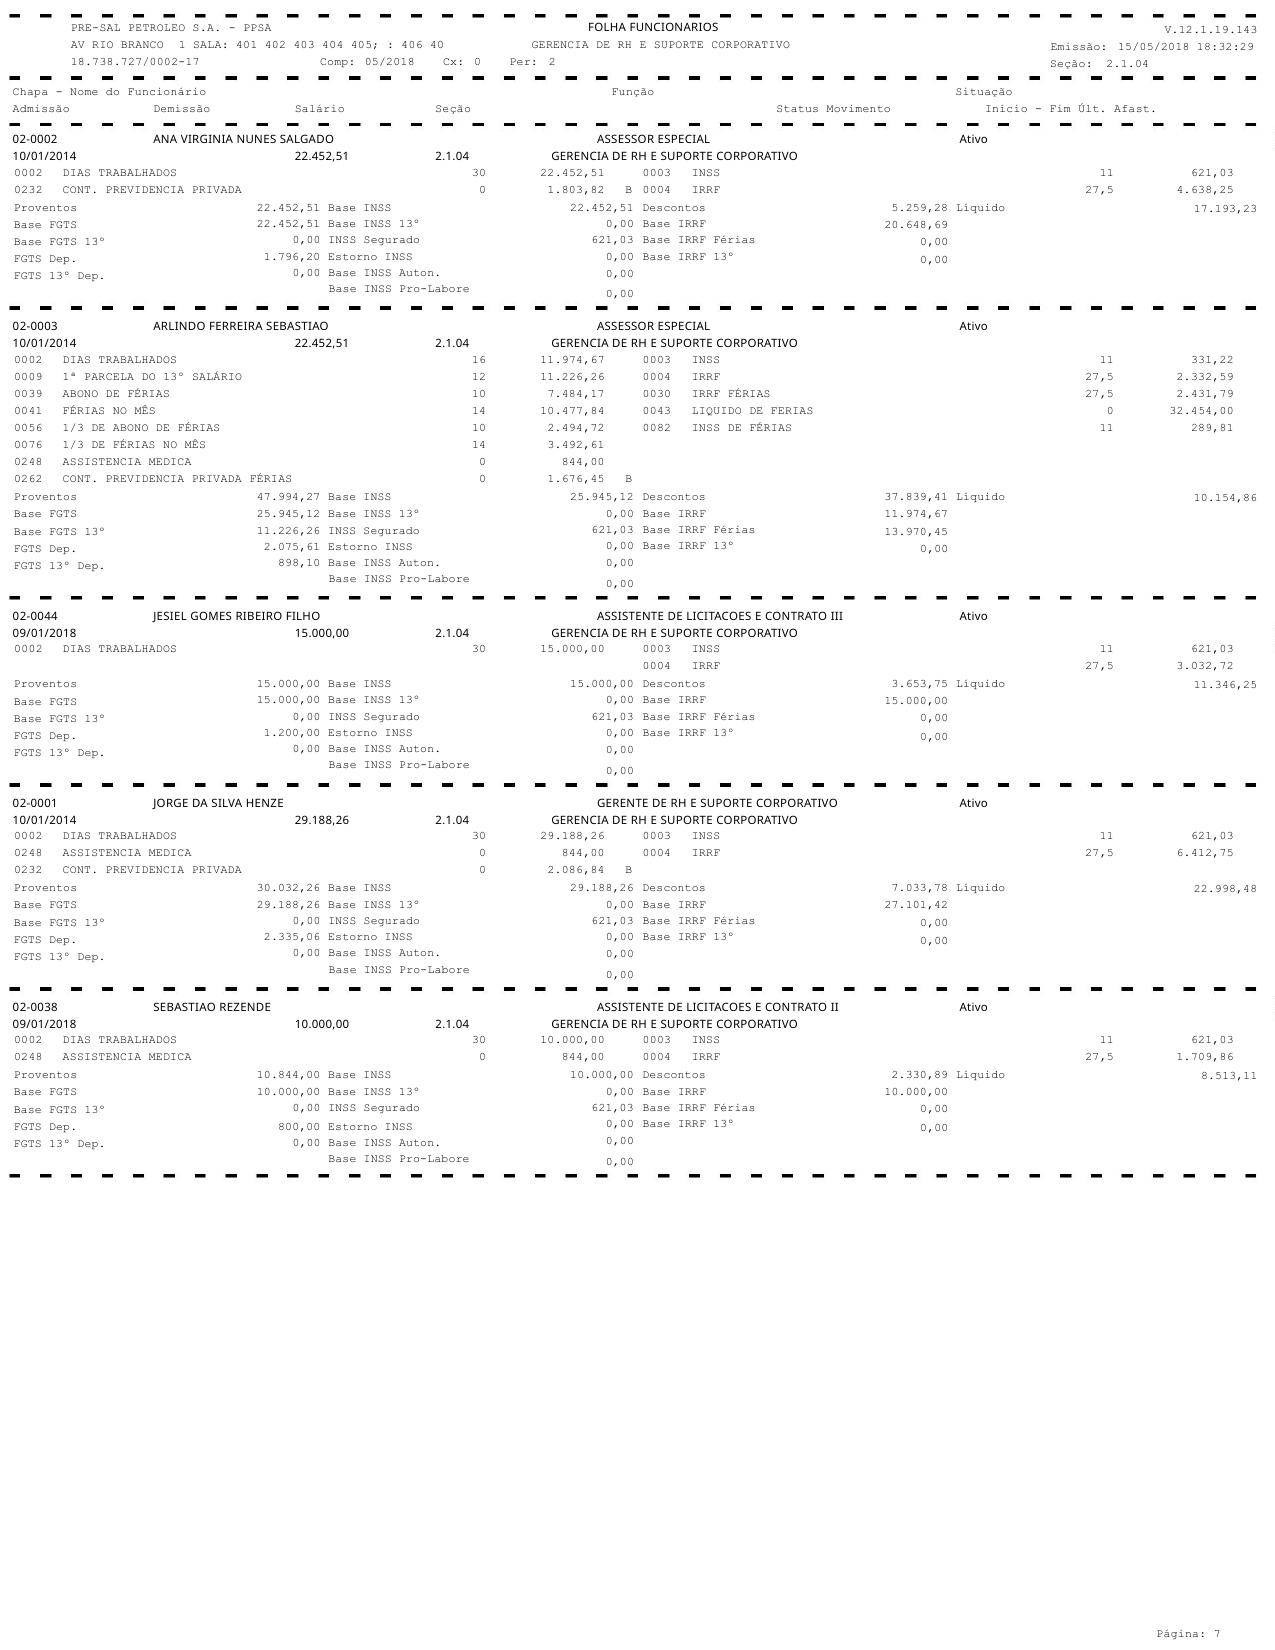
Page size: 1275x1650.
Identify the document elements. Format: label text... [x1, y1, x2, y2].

text 15.000,00 [884, 694, 1024, 707]
text 25.945,12 Base INSS 13º [257, 507, 496, 521]
text 0,00 [920, 915, 1024, 929]
text 10.154,86 [1193, 491, 1275, 504]
text 0 [12, 609, 19, 623]
text 27,5 [1085, 1050, 1131, 1063]
text ASSISTENTE DE LICITACOES E CONTRATO II [597, 1000, 895, 1014]
text 2-0038 [19, 1000, 80, 1014]
text SEBASTIAO REZENDE [153, 1000, 293, 1014]
text 11.974,67 [540, 352, 622, 366]
text 17.193,23 [1193, 201, 1275, 215]
text 22.452,51 Descontos [570, 200, 781, 214]
text ASSISTENCIA MEDICA [62, 455, 244, 468]
text 0,00 Base INSS Auton. [292, 946, 496, 959]
text DIAS TRABALHADOS [62, 1033, 195, 1046]
text 15.000,00 [540, 642, 622, 655]
text ASSESSOR ESPECIAL [597, 133, 737, 146]
text Proventos [13, 200, 95, 214]
text 27,5 [1085, 182, 1131, 196]
text 1.200,00 Estorno INSS [264, 726, 496, 739]
text 09/01/2018 [12, 1017, 101, 1031]
text FGTS 13º Dep. [13, 1136, 123, 1150]
text 0004 [642, 369, 688, 383]
text 0,00 [606, 743, 781, 756]
text 232 [38, 182, 60, 196]
text 621,03 [1191, 1033, 1251, 1046]
text Proventos [13, 490, 95, 503]
text 15.000,00 Descontos [570, 677, 781, 690]
text 0 [479, 846, 503, 859]
text IRRF [692, 369, 738, 383]
text 0248 [14, 846, 60, 859]
text 2.1.04 [435, 150, 495, 163]
text 1/3 DE ABONO DE FÉRIAS [62, 421, 244, 434]
text 002 [21, 165, 60, 179]
text 621,03 Base IRRF Férias [591, 709, 781, 723]
text 7.033,78 Líquido [891, 881, 1024, 894]
text 0,00 Base IRRF [606, 693, 781, 707]
text 0030 [642, 386, 688, 400]
text GERENCIA DE RH E SUPORTE CORPORATIVO [551, 813, 873, 827]
text 0248 [14, 455, 60, 468]
text 0003 [642, 165, 688, 179]
text FGTS Dep. [13, 932, 123, 946]
text 0056 [14, 421, 60, 434]
text 1.676,45 [547, 472, 622, 486]
text FGTS Dep. [13, 1119, 123, 1133]
text 18.738.727/0002-17 [71, 55, 219, 68]
text PRE-SAL PETROLEO S.A. - PPSA [71, 21, 297, 34]
text 30 [472, 642, 503, 655]
text Per: 2 [509, 55, 573, 68]
text 1/3 DE FÉRIAS NO MÊS [62, 438, 244, 451]
text 7.484,17 [547, 386, 622, 400]
text 15.000,00 Base INSS [257, 677, 496, 690]
text Status Movimento [776, 101, 908, 115]
text 2.1.04 [435, 1017, 495, 1031]
text Proventos [13, 881, 95, 894]
text 844,00 [562, 455, 622, 468]
text 2.494,72 [547, 421, 622, 434]
text 0,00 [606, 577, 651, 590]
text DIAS TRABALHADOS [62, 642, 195, 655]
text 844,00 [562, 846, 622, 859]
text 0,00 [920, 1102, 1024, 1116]
text Base FGTS [13, 694, 95, 708]
text 3.653,75 Líquido [891, 677, 1024, 690]
text 0041 [14, 403, 60, 417]
text 0 [14, 182, 38, 196]
text DIAS TRABALHADOS [62, 352, 195, 366]
text Salário [294, 101, 362, 115]
text 10.844,00 Base INSS [257, 1068, 445, 1081]
text Seção: 2.1.04 [1050, 57, 1166, 70]
text 0004 [642, 1050, 688, 1063]
text 0,00 Base IRRF 13º [606, 539, 781, 552]
text Base FGTS [13, 507, 95, 521]
text Base FGTS [13, 1085, 95, 1098]
text 0,00 [606, 968, 651, 981]
text 22.998,48 [1193, 882, 1275, 895]
text 0,00 Base IRRF 13º [606, 930, 781, 943]
text INSS [692, 165, 738, 179]
text Ativo [959, 609, 1012, 623]
text 15.000,00 Base INSS 13º [257, 693, 496, 707]
text 3.032,72 [1176, 659, 1251, 672]
text 15/05/2018 18:32:29 [1118, 39, 1275, 53]
text 10 [472, 421, 503, 434]
text 002 [21, 642, 60, 655]
text INSS [692, 829, 738, 842]
text 0,00 INSS Segurado [292, 913, 496, 927]
text Base FGTS 13º [13, 915, 123, 929]
text 15.000,00 [294, 626, 384, 640]
text 27,5 [1085, 659, 1131, 672]
text 0,00 [606, 763, 651, 777]
text Página: 7 [1156, 1626, 1237, 1640]
text Emissão: [1050, 39, 1118, 53]
text 289,81 [1191, 421, 1251, 434]
text 0,00 INSS Segurado [292, 1101, 445, 1114]
text 4.638,25 [1176, 182, 1251, 196]
text ASSISTENTE DE LICITACOES E CONTRATO III [597, 609, 902, 623]
text 621,03 [1191, 829, 1251, 842]
text Base FGTS 13º [13, 235, 123, 248]
text Base FGTS 13º [13, 524, 123, 538]
text Base INSS Pro-Labore [328, 282, 496, 295]
text 0248 [14, 1050, 60, 1063]
text 11.226,26 INSS Segurado [257, 523, 496, 537]
text 14 [472, 403, 503, 417]
text 0 [479, 1050, 503, 1063]
text 0082 [642, 421, 688, 434]
text 02-0002 [12, 133, 80, 146]
text 27,5 [1085, 369, 1131, 383]
text 0 [14, 165, 21, 179]
text 29.188,26 [294, 813, 376, 827]
text 0,00 Base IRRF [606, 1084, 781, 1098]
text Ativo [959, 796, 1012, 810]
text ASSESSOR ESPECIAL [597, 320, 737, 333]
text 22.452,51 Base INSS 13º [257, 217, 496, 230]
text CONT. PREVIDENCIA PRIVADA FÉRIAS [62, 472, 317, 486]
text 0004 [642, 846, 688, 859]
text 27,5 [1085, 386, 1131, 400]
text 0 [479, 472, 503, 486]
text FGTS Dep. [13, 728, 123, 742]
text 0002 [14, 352, 60, 366]
text CONT. PREVIDENCIA PRIVADA [62, 182, 267, 196]
text IRRF [692, 1050, 738, 1063]
text Ativo [959, 133, 1012, 146]
text 0002 [14, 1033, 60, 1046]
text 10/01/2014 [12, 150, 101, 163]
text INSS DE FÉRIAS [692, 421, 832, 434]
text ARLINDO FERREIRA SEBASTIAO [153, 320, 384, 333]
text 22.452,51 [540, 165, 622, 179]
text Chapa - Nome do Funcionário [12, 84, 236, 98]
text 10.000,00 [540, 1033, 622, 1046]
text 11 [1099, 421, 1131, 434]
text 29.188,26 Descontos [570, 881, 781, 894]
text 2.431,79 [1176, 386, 1251, 400]
text V.12.1.19.143 [1164, 22, 1275, 36]
text 16 [472, 352, 503, 366]
text FGTS Dep. [13, 541, 123, 555]
text 0,00 [606, 287, 651, 300]
text INSS [692, 1033, 738, 1046]
text 0002 [14, 829, 60, 842]
text 0,00 [606, 556, 781, 569]
text 2.1.04 [435, 813, 495, 827]
text Proventos [13, 1068, 95, 1081]
text 1.709,86 [1176, 1050, 1251, 1063]
text 29.188,26 Base INSS 13º [257, 897, 496, 911]
text GERENCIA DE RH E SUPORTE CORPORATIVO [531, 38, 815, 51]
text 0,00 [606, 266, 781, 280]
text 2.075,61 Estorno INSS [264, 540, 496, 553]
text 2.086,84 [547, 863, 622, 877]
text 11 [1099, 829, 1131, 842]
text 2.332,59 [1176, 369, 1251, 383]
text 27.101,42 [884, 898, 1024, 912]
text INSS [692, 352, 738, 366]
text 30 [472, 829, 503, 842]
text 0 [1107, 403, 1131, 417]
text AV RIO BRANCO 1 SALA: 401 402 403 404 405; : 406 40 [71, 38, 469, 51]
text Ativo [959, 320, 1012, 333]
text FGTS 13º Dep. [13, 949, 123, 963]
text 2.330,89 Líquido [891, 1068, 1024, 1081]
text IRRF [692, 659, 738, 672]
text GERENCIA DE RH E SUPORTE CORPORATIVO [551, 626, 902, 640]
text Base FGTS [13, 217, 95, 231]
text 621,03 Base IRRF Férias [591, 233, 781, 246]
text 10/01/2014 [12, 813, 101, 827]
text 0,00 Base IRRF 13º [606, 249, 781, 263]
text 621,03 [1191, 642, 1251, 655]
text 10 [472, 386, 503, 400]
text B [625, 472, 649, 486]
text 0 [12, 796, 19, 810]
text 8.513,11 [1201, 1069, 1275, 1082]
text 0,00 [920, 729, 966, 743]
text 0009 [14, 369, 60, 383]
text Proventos [13, 677, 95, 690]
text 12 [472, 369, 503, 383]
text 6.412,75 [1176, 846, 1251, 859]
text 800,00 Estorno INSS [278, 1119, 496, 1133]
text GERENCIA DE RH E SUPORTE CORPORATIVO [551, 150, 835, 163]
text 11 [1099, 642, 1131, 655]
text JORGE DA SILVA HENZE [153, 796, 318, 810]
text 0,00 [920, 933, 966, 947]
text 331,22 [1191, 352, 1251, 366]
text LIQUIDO DE FERIAS [692, 403, 832, 417]
text 0262 [14, 472, 60, 485]
text 30.032,26 Base INSS [257, 881, 496, 894]
text 37.839,41 Líquido [884, 490, 1024, 503]
text 0,00 [606, 1154, 651, 1168]
text INSS [692, 642, 738, 655]
text 0 [479, 182, 503, 196]
text 2-0044 [19, 609, 80, 623]
text Base FGTS [13, 898, 95, 912]
text 0 [479, 863, 503, 877]
text 0043 [642, 403, 688, 417]
text 1.796,20 Estorno INSS [264, 249, 496, 263]
text 0,00 [920, 1120, 966, 1134]
text 0,00 Base IRRF 13º [606, 726, 781, 739]
text Base INSS Pro-Labore [328, 962, 496, 976]
text 10.000,00 [294, 1017, 376, 1031]
text 10.000,00 Base INSS 13º [257, 1084, 445, 1098]
text 14 [472, 438, 503, 451]
text 0 [12, 1000, 19, 1014]
text Situação [955, 84, 1182, 98]
text 0003 [642, 642, 688, 655]
text 22.452,51 Base INSS [257, 200, 496, 214]
text 5.259,28 Líquido [891, 200, 1024, 214]
text 0,00 Base IRRF 13º [606, 1117, 781, 1130]
text 0,00 Base IRRF [606, 217, 781, 230]
text 10.000,00 [884, 1085, 1024, 1098]
text Base FGTS 13º [13, 711, 123, 725]
text 11 [1099, 352, 1131, 366]
text 2.1.04 [435, 337, 495, 350]
text 0,00 [606, 1134, 781, 1147]
text 0,00 Base INSS Auton. [292, 265, 496, 279]
text 47.994,27 Base INSS [257, 490, 413, 503]
text ASSISTENCIA MEDICA [62, 846, 211, 859]
text 10.477,84 [540, 403, 622, 417]
text 0003 [642, 352, 688, 366]
text Admissão Demissão [12, 101, 236, 115]
text 0,00 Base IRRF [606, 506, 781, 520]
text 0003 [642, 1033, 688, 1046]
text 0004 [642, 659, 688, 672]
text DIAS TRABALHADOS [62, 165, 267, 179]
text 11 [1099, 165, 1131, 179]
text Base INSS Pro-Labore [328, 1152, 496, 1165]
text 0,00 [606, 947, 781, 960]
text 2-0001 [19, 796, 80, 810]
text 32.454,00 [1169, 403, 1251, 417]
text IRRF [692, 182, 738, 196]
text GERENTE DE RH E SUPORTE CORPORATIVO [597, 796, 873, 810]
text 898,10 Base INSS Auton. [278, 556, 496, 569]
text Ativo [959, 1000, 1012, 1014]
text 621,03 [1191, 165, 1251, 179]
text 0,00 [920, 253, 966, 266]
text 20.648,69 [884, 217, 1024, 231]
text GERENCIA DE RH E SUPORTE CORPORATIVO [551, 1017, 895, 1031]
text ABONO DE FÉRIAS [62, 386, 267, 400]
text 621,03 Base IRRF Férias [591, 523, 781, 536]
text 0,00 [920, 234, 1024, 248]
text FGTS 13º Dep. [13, 559, 123, 572]
text Cx: 0 [443, 55, 498, 68]
text Base INSS Pro-Labore [328, 572, 496, 586]
text CONT. PREVIDENCIA PRIVADA [62, 863, 267, 877]
text 0,00 INSS Segurado [292, 709, 496, 723]
text 11.974,67 [884, 507, 1024, 521]
text 844,00 [562, 1050, 622, 1063]
text Início - Fim Últ. Afast. [985, 101, 1182, 115]
text FGTS 13º Dep. [13, 269, 123, 282]
text IRRF [692, 846, 738, 859]
text JESIEL GOMES RIBEIRO FILHO [153, 609, 384, 623]
text 2.1.04 [435, 626, 503, 640]
text 0,00 INSS Segurado [292, 233, 496, 246]
text IRRF FÉRIAS [692, 386, 832, 400]
text 0003 [642, 829, 688, 842]
text 0 [479, 455, 503, 468]
text 13.970,45 [884, 524, 1024, 538]
text 0232 [14, 863, 60, 876]
text 1ª PARCELA DO 13º SALÁRIO [62, 369, 267, 383]
text B 0004 [625, 182, 688, 196]
text Função [611, 84, 672, 98]
text FOLHA FUNCIONARIOS [588, 21, 737, 34]
text FGTS Dep. [13, 252, 123, 265]
text 3.492,61 [547, 438, 622, 451]
text 0039 [14, 386, 60, 400]
text 0,00 Base INSS Auton. [292, 1136, 496, 1149]
text 1.803,82 [547, 182, 622, 196]
text FÉRIAS NO MÊS [62, 403, 173, 417]
text 11.226,26 [540, 369, 622, 383]
text 30 [472, 165, 503, 179]
text 11.346,25 [1193, 678, 1275, 691]
text ANA VIRGINIA NUNES SALGADO [153, 133, 365, 146]
picture [0, 0, 1275, 1650]
text 0,00 [920, 541, 1024, 555]
text 27,5 [1085, 846, 1131, 859]
text Base FGTS 13º [13, 1102, 123, 1116]
text 22.452,51 [294, 150, 376, 163]
text 29.188,26 [540, 829, 622, 842]
text 0076 [14, 438, 60, 451]
text 30 [472, 1033, 503, 1046]
text DIAS TRABALHADOS [62, 829, 195, 842]
text Base INSS Pro-Labore [328, 758, 496, 772]
text 0,00 Base IRRF [606, 897, 781, 911]
text 10.000,00 Descontos [570, 1068, 781, 1081]
text B [625, 863, 649, 877]
text 25.945,12 Descontos [570, 490, 781, 503]
text 0,00 [920, 711, 1024, 724]
text ASSISTENCIA MEDICA [62, 1050, 211, 1063]
text 621,03 Base IRRF Férias [591, 913, 781, 927]
text 09/01/2018 [12, 626, 101, 640]
text Seção [435, 101, 488, 115]
text 2.335,06 Estorno INSS [264, 930, 496, 943]
text 0 [12, 320, 19, 333]
text Comp: 05/2018 [320, 55, 432, 68]
text 22.452,51 [294, 337, 384, 350]
text 11 [1099, 1033, 1131, 1046]
text FGTS 13º Dep. [13, 746, 123, 759]
text 2-0003 [19, 320, 80, 333]
text 621,03 Base IRRF Férias [591, 1101, 781, 1114]
text 10/01/2014 [12, 337, 101, 350]
text 0,00 Base INSS Auton. [292, 742, 496, 755]
text 0 [14, 642, 21, 655]
text GERENCIA DE RH E SUPORTE CORPORATIVO [551, 337, 835, 350]
